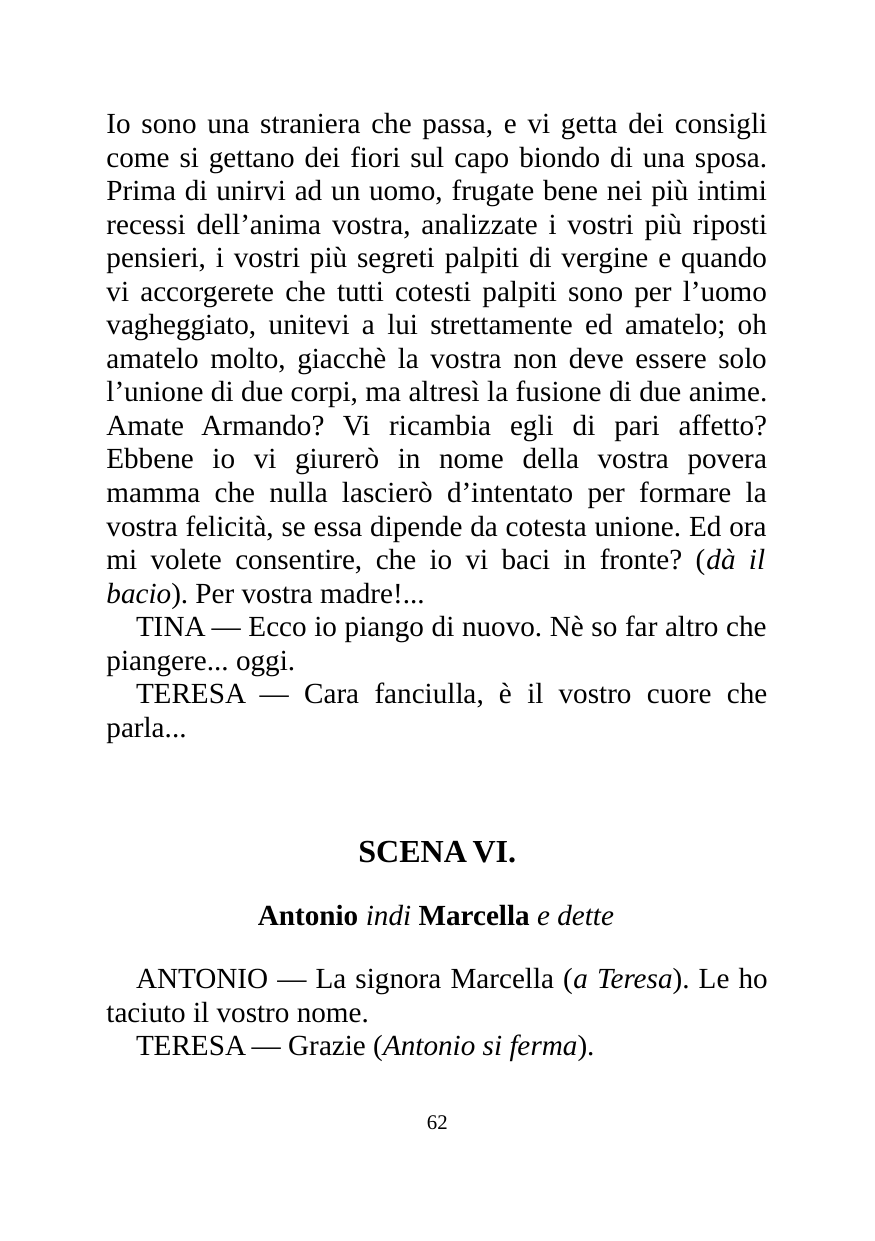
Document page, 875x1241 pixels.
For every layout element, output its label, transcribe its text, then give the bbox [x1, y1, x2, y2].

text TERESA — Grazie (Antonio si ferma). [106, 1028, 768, 1062]
text ANTONIO — La signora Marcella (a Teresa). Le ho taciuto il vostro nome. [106, 961, 768, 1028]
text TERESA — Cara fanciulla, è il vostro cuore che parla... [106, 676, 768, 743]
subtitle SCENA VI. [106, 832, 768, 869]
text TINA — Ecco io piango di nuovo. Nè so far altro che piangere... oggi. [106, 609, 768, 676]
text Io sono una straniera che passa, e vi getta dei consigli come si gettano dei fiori sul capo biondo di una sposa. Prima di unirvi ad un uomo, frugate bene nei più intimi recessi dell’anima vostra, analizzate i vostri più riposti pensieri, i vostri più segreti palpiti di vergine e quando vi accorgerete che tutti cotesti palpiti sono per l’uomo vagheggiato, unitevi a lui strettamente ed amatelo; oh amatelo molto, giacchè la vostra non deve essere solo l’unione di due corpi, ma altresì la fusione di due anime. Amate Armando? Vi ricambia egli di pari affetto? Ebbene io vi giurerò in nome della vostra povera mamma che nulla lascierò d’intentato per formare la vostra felicità, se essa dipende da cotesta unione. Ed ora mi volete consentire, che io vi baci in fronte? (dà il bacio). Per vostra madre!... [106, 106, 768, 609]
text Antonio indi Marcella e dette [106, 898, 768, 932]
